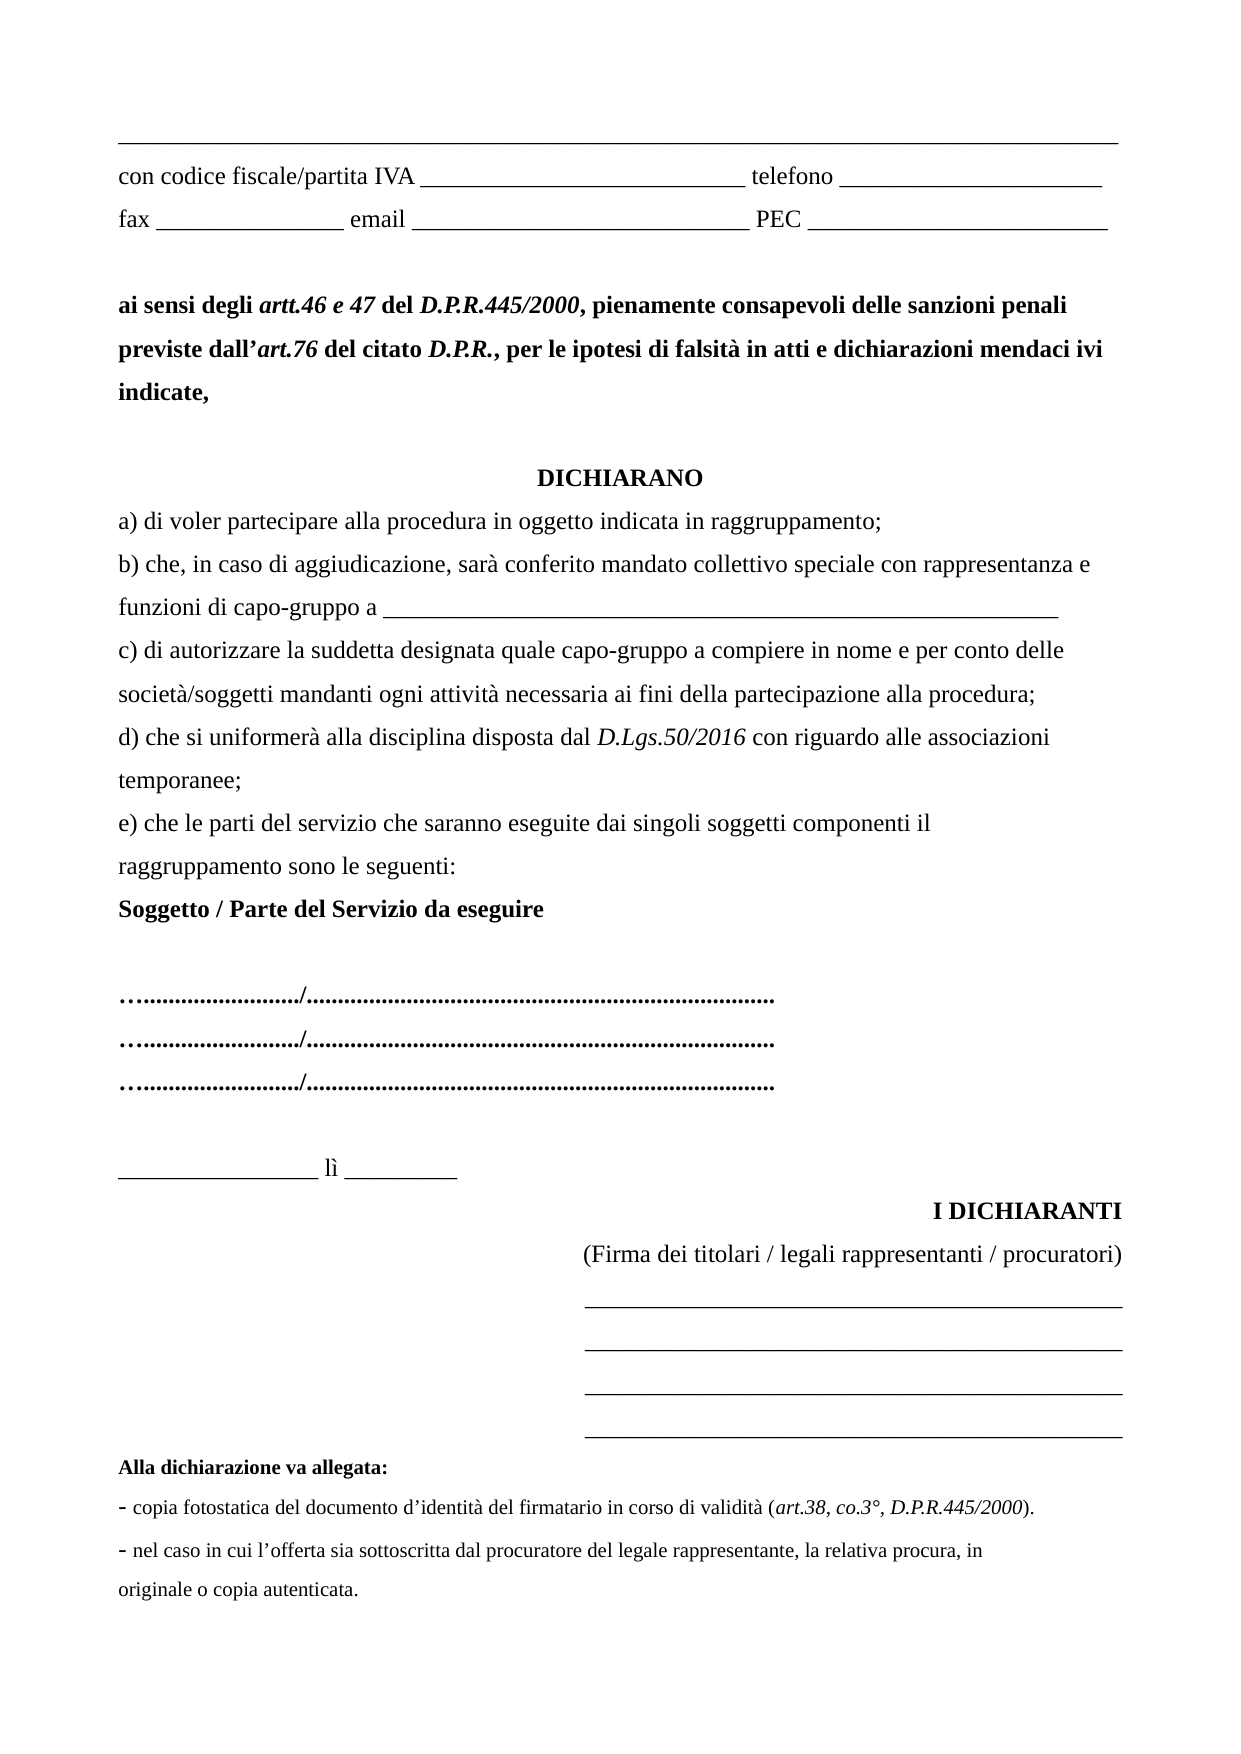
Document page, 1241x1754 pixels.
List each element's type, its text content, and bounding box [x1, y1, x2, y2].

text c) di autorizzare la suddetta designata quale capo-gruppo a compiere in nome e per conto delle [118, 636, 1122, 664]
text b) che, in caso di aggiudicazione, sarà conferito mandato collettivo speciale con rappresentanza e [118, 549, 1122, 578]
text temporanee; [118, 765, 1122, 794]
text Soggetto / Parte del Servizio da eseguire [118, 894, 1122, 923]
text ________________ lì _________ [118, 1153, 1122, 1182]
text ___________________________________________ [118, 1326, 1122, 1354]
text d) che si uniformerà alla disciplina disposta dal D.Lgs.50/2016 con riguardo alle associazioni [118, 722, 1122, 751]
text ai sensi degli artt.46 e 47 del D.P.R.445/2000, pienamente consapevoli delle sanzioni penali previste dall’art.76 del citato D.P.R., per le ipotesi di falsità in atti e dichiarazioni mendaci ivi indicate, [118, 291, 1122, 406]
text - copia fotostatica del documento d’identità del firmatario in corso di validità (art.38, co.3°, D.P.R.445/2000). [118, 1491, 1122, 1520]
text ___________________________________________ [118, 1369, 1122, 1397]
text ___________________________________________ [118, 1282, 1122, 1311]
text società/soggetti mandanti ogni attività necessaria ai fini della partecipazione alla procedura; [118, 679, 1122, 707]
text …........................./........................................................................... [118, 1067, 1122, 1096]
text a) di voler partecipare alla procedura in oggetto indicata in raggruppamento; [118, 506, 1122, 535]
text raggruppamento sono le seguenti: [118, 851, 1122, 880]
text funzioni di capo-gruppo a ______________________________________________________ [118, 592, 1122, 621]
text con codice fiscale/partita IVA __________________________ telefono _____________________ [118, 161, 1122, 190]
text - nel caso in cui l’offerta sia sottoscritta dal procuratore del legale rappresentante, la relativa procura, in [118, 1534, 1122, 1563]
text ________________________________________________________________________________ [118, 118, 1122, 147]
text I DICHIARANTI [118, 1196, 1122, 1225]
text fax _______________ email ___________________________ PEC ________________________ [118, 204, 1122, 233]
text originale o copia autenticata. [118, 1577, 1122, 1601]
text Alla dichiarazione va allegata: [118, 1455, 1122, 1479]
text DICHIARANO [118, 463, 1122, 492]
text (Firma dei titolari / legali rappresentanti / procuratori) [118, 1239, 1122, 1268]
text e) che le parti del servizio che saranno eseguite dai singoli soggetti componenti il [118, 808, 1122, 837]
text …........................./........................................................................... [118, 981, 1122, 1009]
text …........................./........................................................................... [118, 1024, 1122, 1052]
text ___________________________________________ [118, 1412, 1122, 1441]
